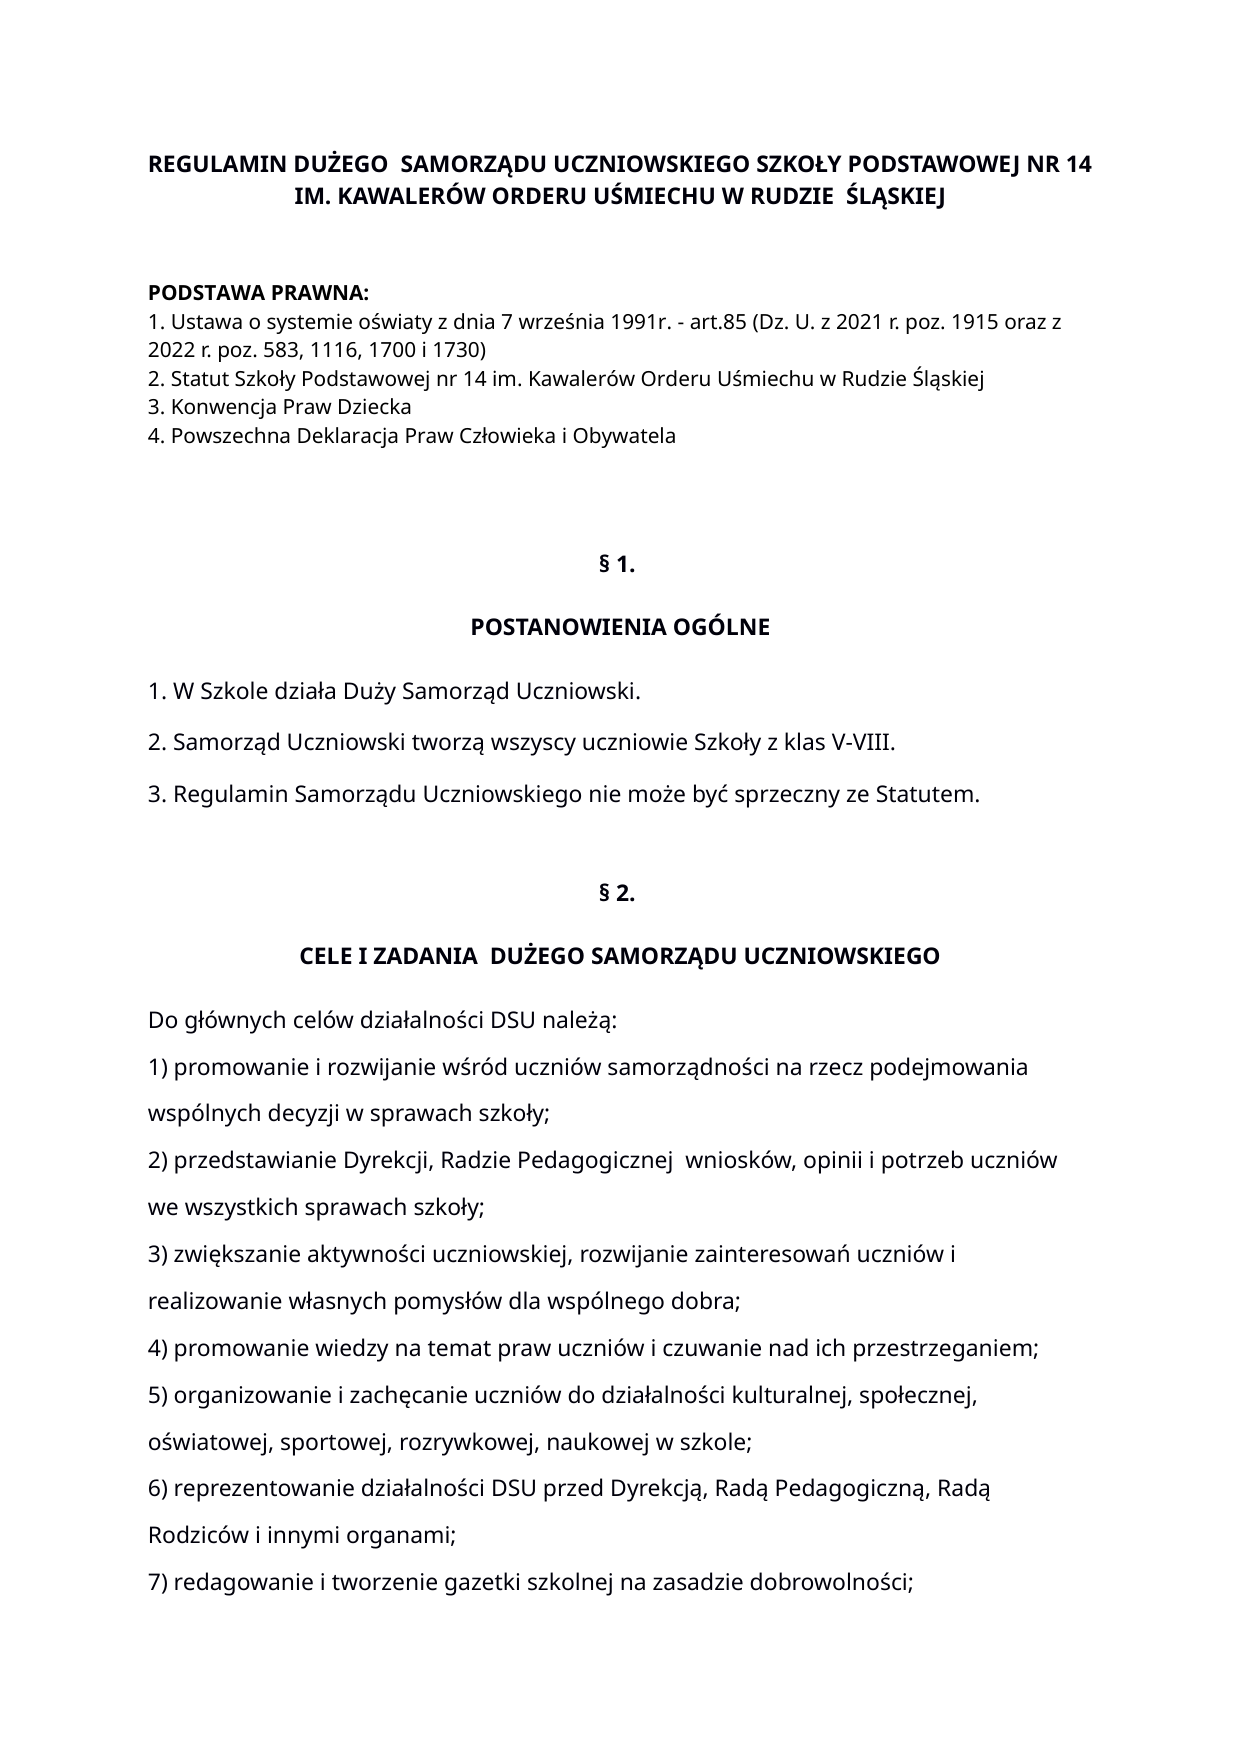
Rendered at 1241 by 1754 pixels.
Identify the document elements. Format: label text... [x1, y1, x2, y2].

text CELE I ZADANIA DUŻEGO SAMORZĄDU UCZNIOWSKIEGO [148, 940, 1093, 971]
text § 2. [148, 829, 1093, 908]
text 2. Samorząd Uczniowski tworzą wszyscy uczniowie Szkoły z klas V-VIII. [148, 726, 1093, 757]
text Do głównych celów działalności DSU należą: 1) promowanie i rozwijanie wśród uczniów samorządności na rzecz podejmowania wspólnych decyzji w sprawach szkoły; 2) przedstawianie Dyrekcji, Radzie Pedagogicznej wniosków, opinii i potrzeb uczniów we wszystkich sprawach szkoły; 3) zwiększanie aktywności uczniowskiej, rozwijanie zainteresowań uczniów i realizowanie własnych pomysłów dla wspólnego dobra; 4) promowanie wiedzy na temat praw uczniów i czuwanie nad ich przestrzeganiem; 5) organizowanie i zachęcanie uczniów do działalności kulturalnej, społecznej, oświatowej, sportowej, rozrywkowej, naukowej w szkole; 6) reprezentowanie działalności DSU przed Dyrekcją, Radą Pedagogiczną, Radą Rodziców i innymi organami; 7) redagowanie i tworzenie gazetki szkolnej na zasadzie dobrowolności; [148, 1003, 1093, 1597]
text 1. W Szkole działa Duży Samorząd Uczniowski. [148, 674, 1093, 706]
text 3. Regulamin Samorządu Uczniowskiego nie może być sprzeczny ze Statutem. [148, 778, 1093, 809]
text POSTANOWIENIA OGÓLNE [148, 611, 1093, 642]
text § 1. [148, 547, 1093, 579]
text PODSTAWA PRAWNA: 1. Ustawa o systemie oświaty z dnia 7 września 1991r. - art.85 (Dz. U. z 2021 r. poz. 1915 oraz z 2022 r. poz. 583, 1116, 1700 i 1730) 2. Statut Szkoły Podstawowej nr 14 im. Kawalerów Orderu Uśmiechu w Rudzie Śląskiej 3. Konwencja Praw Dziecka 4. Powszechna Deklaracja Praw Człowieka i Obywatela [148, 278, 1093, 449]
text REGULAMIN DUŻEGO SAMORZĄDU UCZNIOWSKIEGO SZKOŁY PODSTAWOWEJ NR 14 IM. KAWALERÓW ORDERU UŚMIECHU W RUDZIE ŚLĄSKIEJ [148, 148, 1093, 211]
